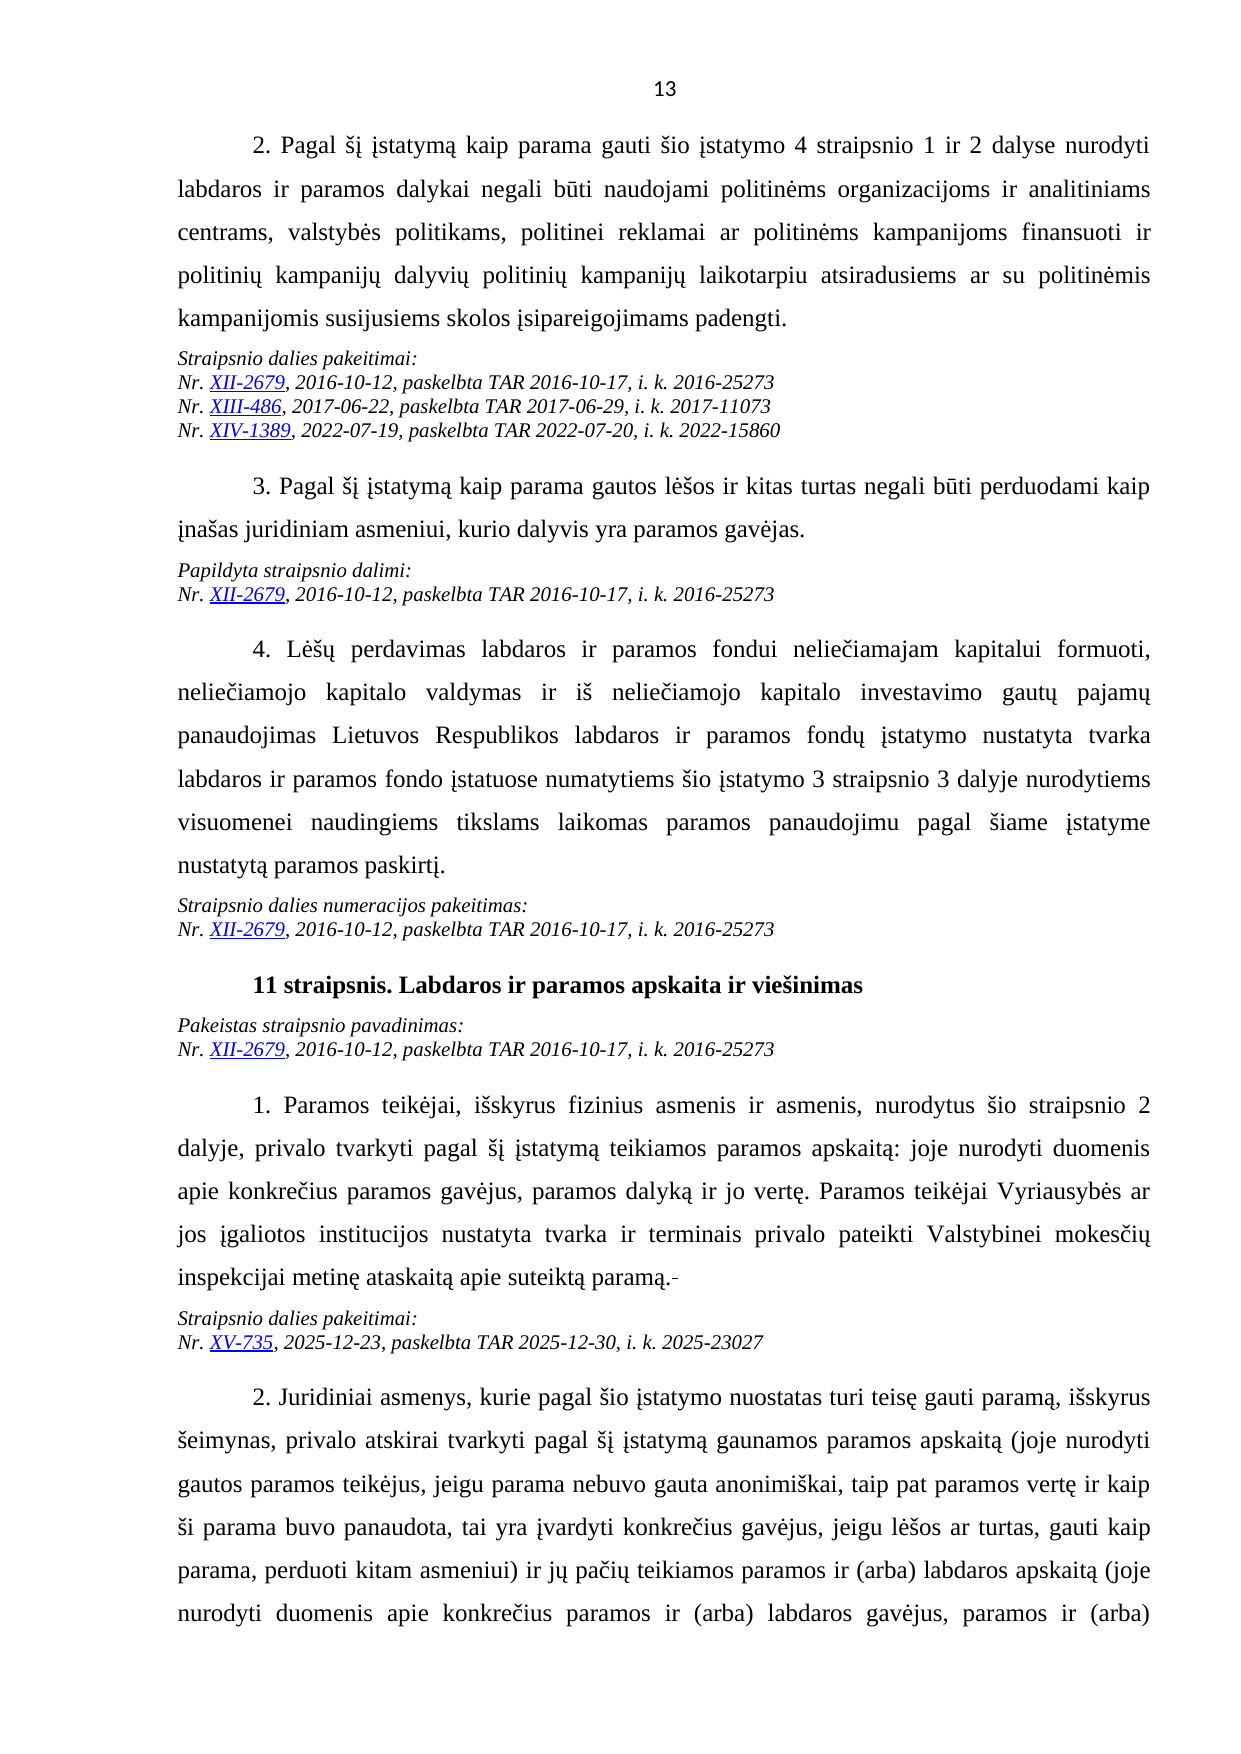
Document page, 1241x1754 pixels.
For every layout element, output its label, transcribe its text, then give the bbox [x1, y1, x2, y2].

text Pakeistas straipsnio pavadinimas: [177, 1013, 1152, 1037]
text 4. Lėšų perdavimas labdaros ir paramos fondui neliečiamajam kapitalui formuoti, neliečiamojo kapitalo valdymas ir iš neliečiamojo kapitalo investavimo gautų pajamų panaudojimas Lietuvos Respublikos labdaros ir paramos fondų įstatymo nustatyta tvarka labdaros ir paramos fondo įstatuose numatytiems šio įstatymo 3 straipsnio 3 dalyje nurodytiems visuomenei naudingiems tikslams laikomas paramos panaudojimu pagal šiame įstatyme nustatytą paramos paskirtį. [177, 634, 1152, 879]
text Straipsnio dalies numeracijos pakeitimas: [177, 893, 1152, 917]
text Nr. XIII-486, 2017-06-22, paskelbta TAR 2017-06-29, i. k. 2017-11073 [177, 394, 1152, 418]
text 2. Pagal šį įstatymą kaip parama gauti šio įstatymo 4 straipsnio 1 ir 2 dalyse nurodyti labdaros ir paramos dalykai negali būti naudojami politinėms organizacijoms ir analitiniams centrams, valstybės politikams, politinei reklamai ar politinėms kampanijoms finansuoti ir politinių kampanijų dalyvių politinių kampanijų laikotarpiu atsiradusiems ar su politinėmis kampanijomis susijusiems skolos įsipareigojimams padengti. [177, 131, 1152, 332]
text Straipsnio dalies pakeitimai: [177, 1306, 1152, 1330]
text Nr. XIV-1389, 2022-07-19, paskelbta TAR 2022-07-20, i. k. 2022-15860 [177, 418, 1152, 442]
text Nr. XII-2679, 2016-10-12, paskelbta TAR 2016-10-17, i. k. 2016-25273 [177, 1037, 1152, 1061]
text 2. Juridiniai asmenys, kurie pagal šio įstatymo nuostatas turi teisę gauti paramą, išskyrus šeimynas, privalo atskirai tvarkyti pagal šį įstatymą gaunamos paramos apskaitą (joje nurodyti gautos paramos teikėjus, jeigu parama nebuvo gauta anonimiškai, taip pat paramos vertę ir kaip ši parama buvo panaudota, tai yra įvardyti konkrečius gavėjus, jeigu lėšos ar turtas, gauti kaip parama, perduoti kitam asmeniui) ir jų pačių teikiamos paramos ir (arba) labdaros apskaitą (joje nurodyti duomenis apie konkrečius paramos ir (arba) labdaros gavėjus, paramos ir (arba) [177, 1382, 1152, 1627]
text Straipsnio dalies pakeitimai: [177, 346, 1152, 370]
text 11 straipsnis. Labdaros ir paramos apskaita ir viešinimas [177, 970, 1152, 999]
text Nr. XII-2679, 2016-10-12, paskelbta TAR 2016-10-17, i. k. 2016-25273 [177, 917, 1152, 941]
text 1. Paramos teikėjai, išskyrus fizinius asmenis ir asmenis, nurodytus šio straipsnio 2 dalyje, privalo tvarkyti pagal šį įstatymą teikiamos paramos apskaitą: joje nurodyti duomenis apie konkrečius paramos gavėjus, paramos dalyką ir jo vertę. Paramos teikėjai Vyriausybės ar jos įgaliotos institucijos nustatyta tvarka ir terminais privalo pateikti Valstybinei mokesčių inspekcijai metinę ataskaitą apie suteiktą paramą. [177, 1090, 1152, 1291]
text Nr. XII-2679, 2016-10-12, paskelbta TAR 2016-10-17, i. k. 2016-25273 [177, 582, 1152, 606]
text Papildyta straipsnio dalimi: [177, 557, 1152, 582]
text Nr. XV-735, 2025-12-23, paskelbta TAR 2025-12-30, i. k. 2025-23027 [177, 1330, 1152, 1354]
text 3. Pagal šį įstatymą kaip parama gautos lėšos ir kitas turtas negali būti perduodami kaip įnašas juridiniam asmeniui, kurio dalyvis yra paramos gavėjas. [177, 471, 1152, 543]
text Nr. XII-2679, 2016-10-12, paskelbta TAR 2016-10-17, i. k. 2016-25273 [177, 370, 1152, 394]
